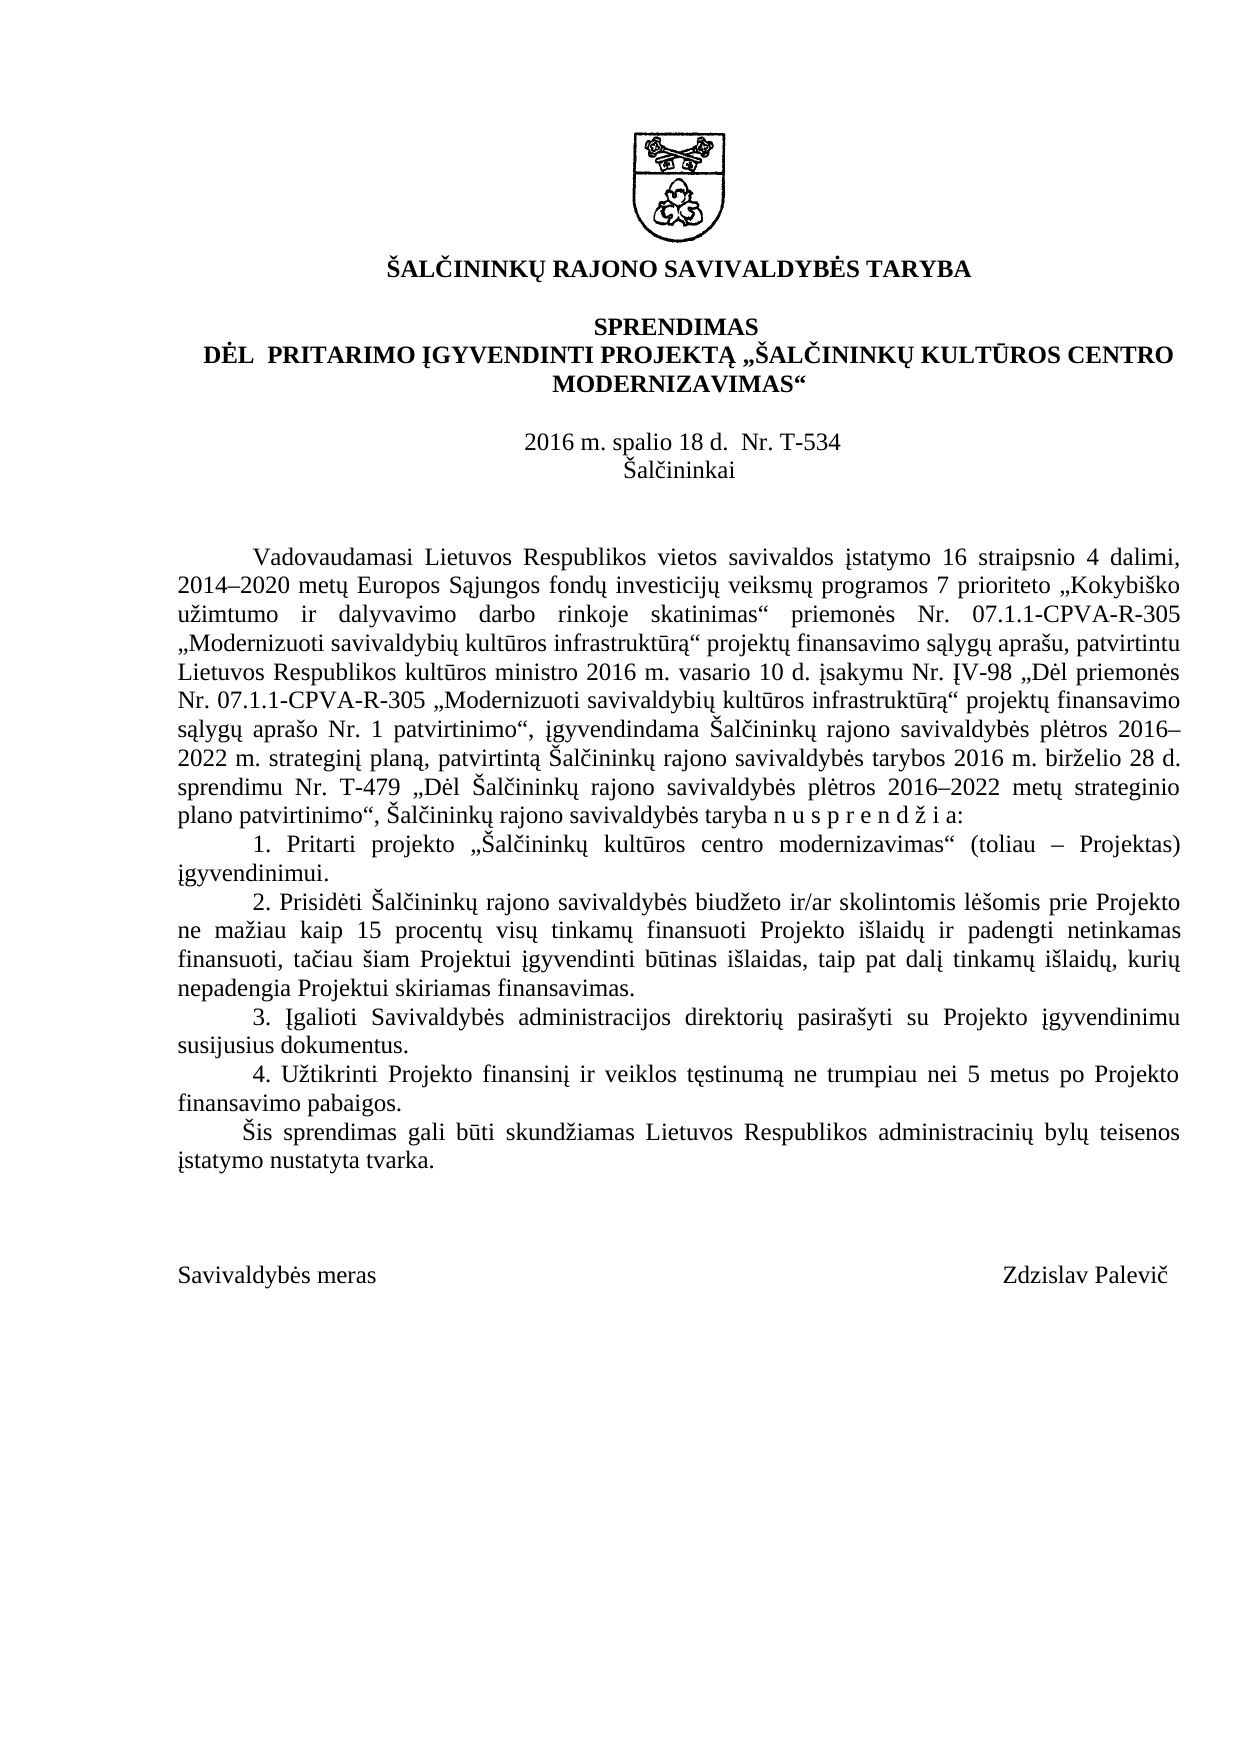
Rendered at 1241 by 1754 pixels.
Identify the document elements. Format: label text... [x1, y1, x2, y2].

text Savivaldybės meras Zdzislav Palevič [177, 1260, 1181, 1289]
text 2016 m. spalio 18 d. Nr. T-534 [177, 427, 1181, 455]
text 3. Įgalioti Savivaldybės administracijos direktorių pasirašyti su Projekto įgyvendinimu susijusius dokumentus. [177, 1002, 1181, 1059]
text Šis sprendimas gali būti skundžiamas Lietuvos Respublikos administracinių bylų teisenos įstatymo nustatyta tvarka. [177, 1117, 1181, 1174]
text DĖL PRITARIMO ĮGYVENDINTI PROJEKTĄ „ŠALČININKŲ KULTŪROS CENTRO MODERNIZAVIMAS“ [177, 340, 1181, 398]
text 1. Pritarti projekto „Šalčininkų kultūros centro modernizavimas“ (toliau – Projektas) įgyvendinimui. [177, 829, 1181, 887]
text 4. Užtikrinti Projekto finansinį ir veiklos tęstinumą ne trumpiau nei 5 metus po Projekto finansavimo pabaigos. [177, 1059, 1181, 1117]
text Vadovaudamasi Lietuvos Respublikos vietos savivaldos įstatymo 16 straipsnio 4 dalimi, 2014–2020 metų Europos Sąjungos fondų investicijų veiksmų programos 7 prioriteto „Kokybiško užimtumo ir dalyvavimo darbo rinkoje skatinimas“ priemonės Nr. 07.1.1-CPVA-R-305 „Modernizuoti savivaldybių kultūros infrastruktūrą“ projektų finansavimo sąlygų aprašu, patvirtintu Lietuvos Respublikos kultūros ministro 2016 m. vasario 10 d. įsakymu Nr. ĮV-98 „Dėl priemonės Nr. 07.1.1-CPVA-R-305 „Modernizuoti savivaldybių kultūros infrastruktūrą“ projektų finansavimo sąlygų aprašo Nr. 1 patvirtinimo“, įgyvendindama Šalčininkų rajono savivaldybės plėtros 2016–2022 m. strateginį planą, patvirtintą Šalčininkų rajono savivaldybės tarybos 2016 m. birželio 28 d. sprendimu Nr. T-479 „Dėl Šalčininkų rajono savivaldybės plėtros 2016–2022 metų strateginio plano patvirtinimo“, Šalčininkų rajono savivaldybės taryba n u s p r e n d ž i a: [177, 542, 1181, 829]
text 2. Prisidėti Šalčininkų rajono savivaldybės biudžeto ir/ar skolintomis lėšomis prie Projekto ne mažiau kaip 15 procentų visų tinkamų finansuoti Projekto išlaidų ir padengti netinkamas finansuoti, tačiau šiam Projektui įgyvendinti būtinas išlaidas, taip pat dalį tinkamų išlaidų, kurių nepadengia Projektui skiriamas finansavimas. [177, 887, 1181, 1002]
text Šalčininkai [177, 455, 1181, 484]
text ŠALČININKŲ RAJONO SAVIVALDYBĖS TARYBA [177, 254, 1181, 283]
text SPRENDIMAS [177, 312, 1181, 340]
